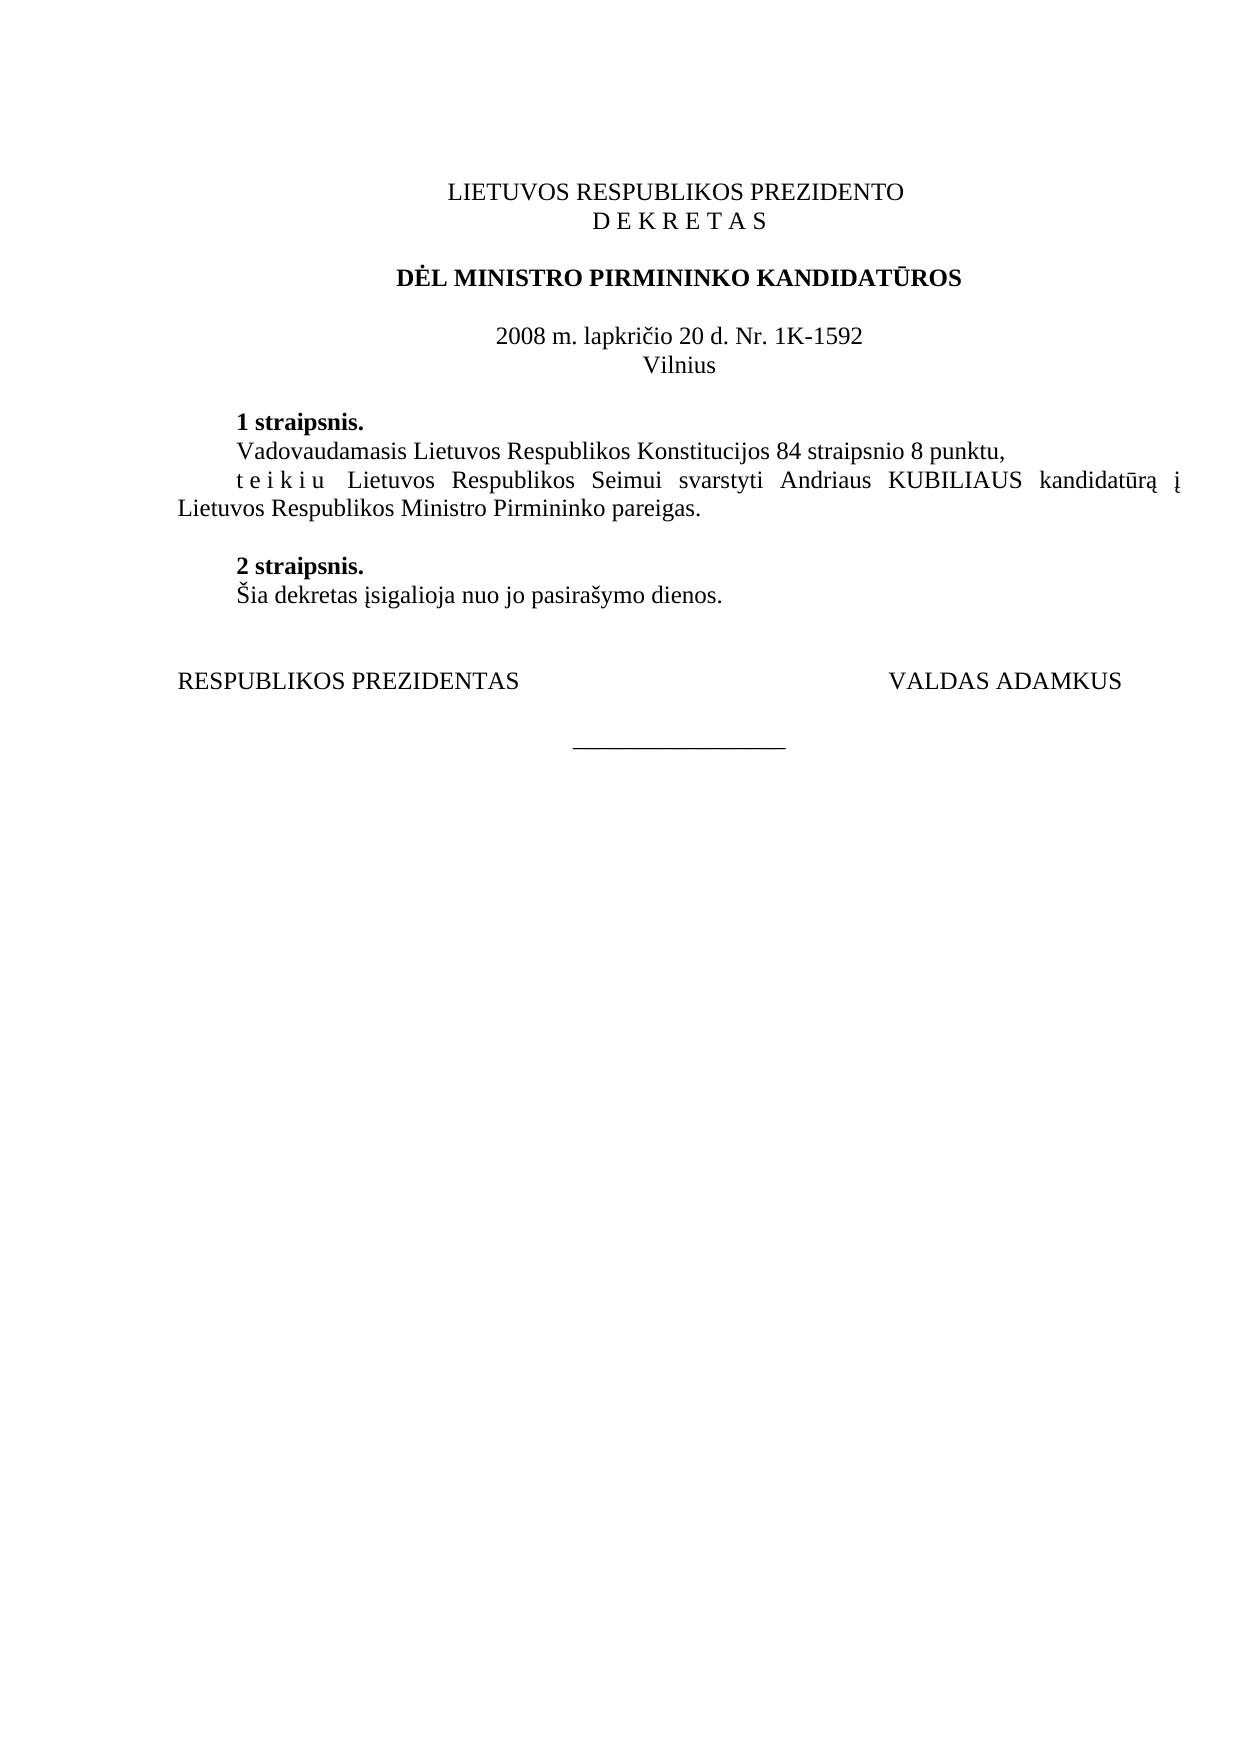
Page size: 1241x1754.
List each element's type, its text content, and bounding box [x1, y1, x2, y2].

text 2 straipsnis. [177, 551, 1181, 580]
text teikiu Lietuvos Respublikos Seimui svarstyti Andriaus KUBILIAUS kandidatūrą į Lietuvos Respublikos Ministro Pirmininko pareigas. [177, 465, 1181, 522]
text DEKRETAS [177, 206, 1181, 235]
text Vilnius [177, 350, 1181, 378]
text Vadovaudamasis Lietuvos Respublikos Konstitucijos 84 straipsnio 8 punktu, [177, 436, 1181, 465]
text Šia dekretas įsigalioja nuo jo pasirašymo dienos. [177, 580, 1181, 608]
text 1 straipsnis. [177, 407, 1181, 436]
text _________________ [177, 723, 1181, 752]
text RESPUBLIKOS PREZIDENTAS VALDAS ADAMKUS [177, 666, 1181, 695]
text DĖL MINISTRO PIRMININKO KANDIDATŪROS [177, 263, 1181, 292]
text 2008 m. lapkričio 20 d. Nr. 1K-1592 [177, 321, 1181, 350]
text LIETUVOS RESPUBLIKOS PREZIDENTO [177, 177, 1181, 206]
